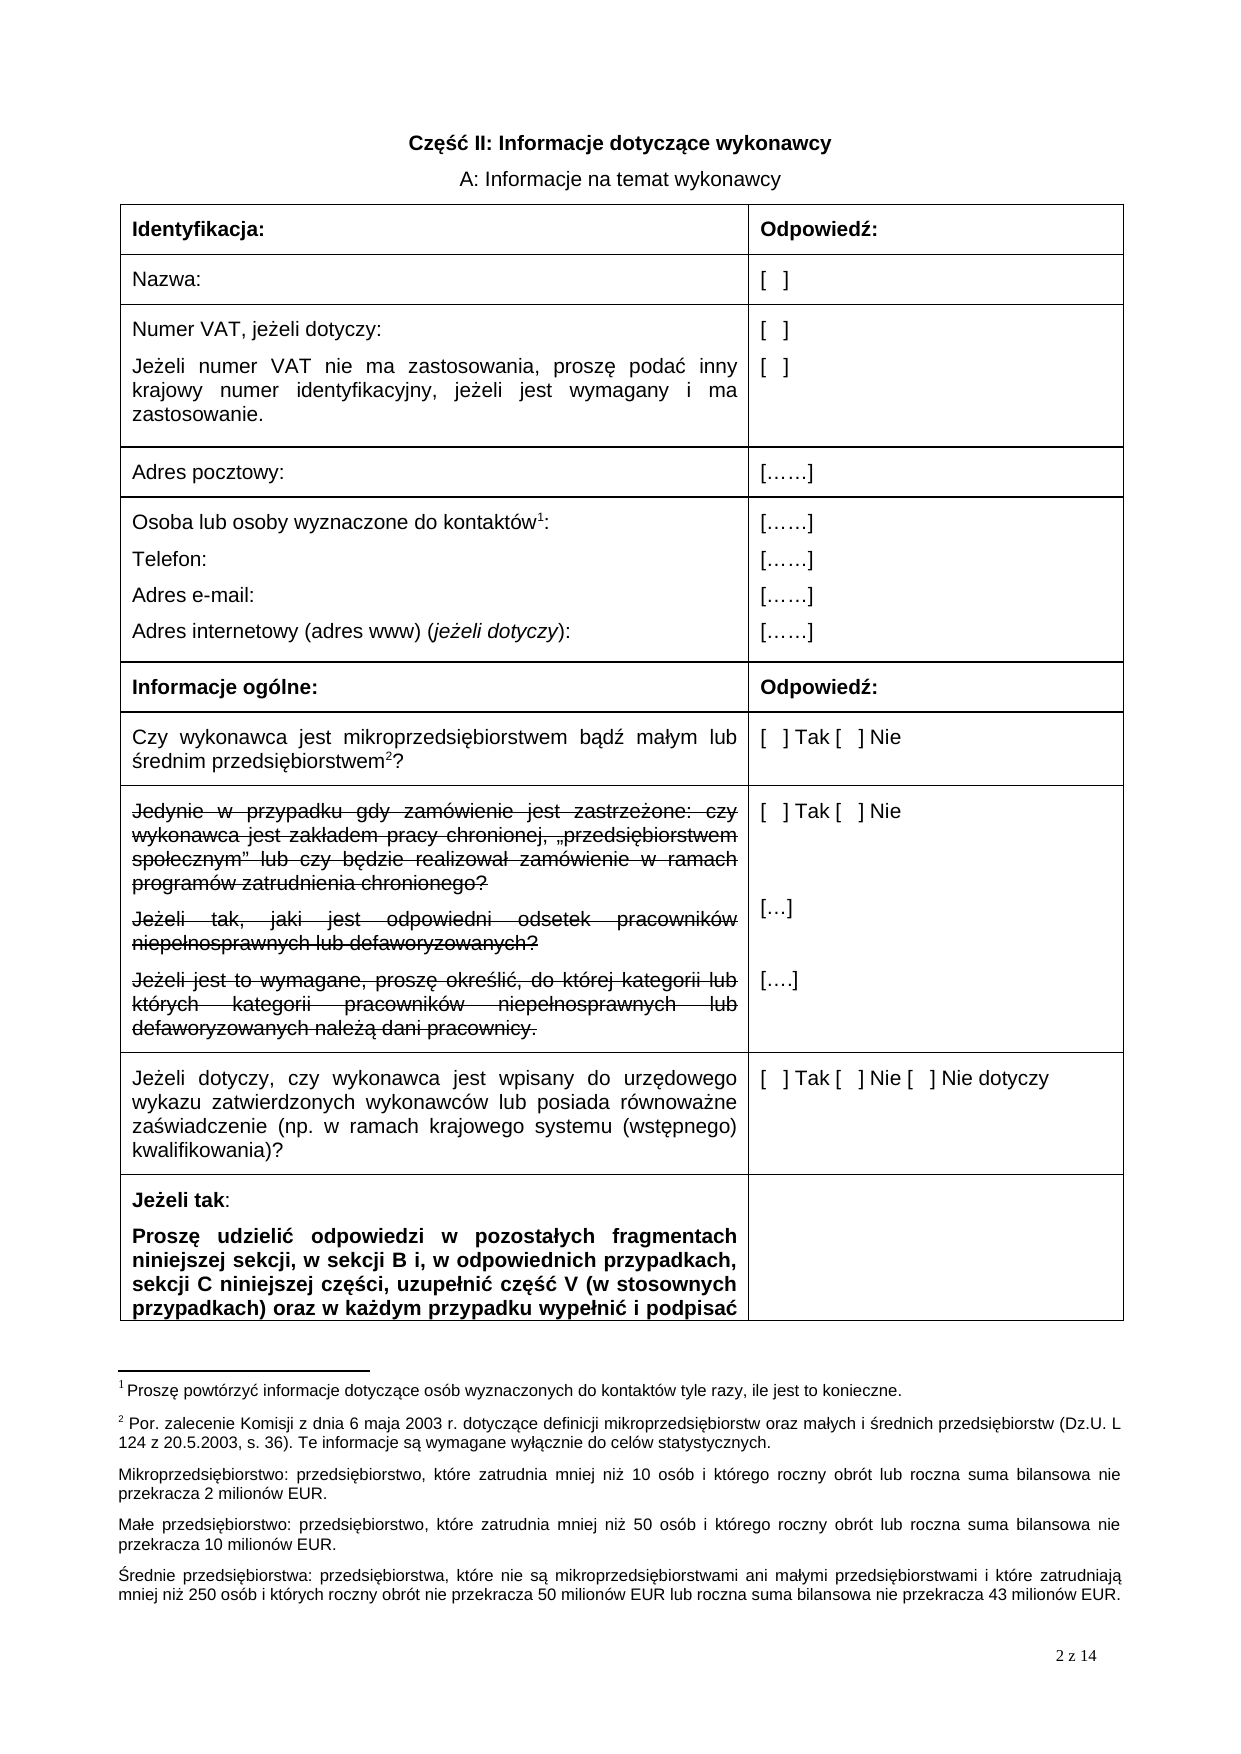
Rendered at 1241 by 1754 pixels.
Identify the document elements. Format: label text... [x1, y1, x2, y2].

table_cell Odpowiedź: [749, 663, 1123, 711]
table_cell Nazwa: [121, 255, 748, 303]
table_cell Osoba lub osoby wyznaczone do kontaktów: Telefon: Adres e-mail: Adres internetowy (adres www) (jeżeli dotyczy): [121, 498, 748, 661]
table_cell [749, 1175, 1123, 1320]
table_cell [ ] Tak [ ] Nie [749, 713, 1123, 785]
table_cell Czy wykonawca jest mikroprzedsiębiorstwem bądź małym lub średnim przedsiębiorstwem? [121, 713, 748, 785]
table_cell [ ] [749, 255, 1123, 303]
table_cell Informacje ogólne: [121, 663, 748, 711]
table_cell Numer VAT, jeżeli dotyczy: Jeżeli numer VAT nie ma zastosowania, proszę podać inny krajowy numer identyfikacyjny, jeżeli jest wymagany i ma zastosowanie. [121, 305, 748, 446]
table_cell Jedynie w przypadku gdy zamówienie jest zastrzeżone: czy wykonawca jest zakładem pracy chronionej, „przedsiębiorstwem społecznym” lub czy będzie realizował zamówienie w ramach programów zatrudnienia chronionego? Jeżeli tak, jaki jest odpowiedni odsetek pracowników niepełnosprawnych lub defaworyzowanych? Jeżeli jest to wymagane, proszę określić, do której kategorii lub których kategorii pracowników niepełnosprawnych lub defaworyzowanych należą dani pracownicy. [121, 786, 748, 1052]
table_cell [……] [749, 448, 1123, 496]
table_cell [……] [……] [……] [……] [749, 498, 1123, 661]
table_header Identyfikacja: [121, 205, 748, 253]
text A: Informacje na temat wykonawcy [118, 167, 1122, 191]
table_cell [ ] Tak [ ] Nie […] [….] [749, 786, 1123, 1052]
table_cell Jeżeli dotyczy, czy wykonawca jest wpisany do urzędowego wykazu zatwierdzonych wykonawców lub posiada równoważne zaświadczenie (np. w ramach krajowego systemu (wstępnego) kwalifikowania)? [121, 1053, 748, 1174]
text Część II: Informacje dotyczące wykonawcy [118, 131, 1122, 154]
table_header Odpowiedź: [749, 205, 1123, 253]
table_cell Adres pocztowy: [121, 448, 748, 496]
table_cell Jeżeli tak: Proszę udzielić odpowiedzi w pozostałych fragmentach niniejszej sekcji, w sekcji B i, w odpowiednich przypadkach, sekcji C niniejszej części, uzupełnić część V (w stosownych przypadkach) oraz w każdym przypadku wypełnić i podpisać [121, 1175, 748, 1320]
table_cell [ ] [ ] [749, 305, 1123, 446]
table_cell [ ] Tak [ ] Nie [ ] Nie dotyczy [749, 1053, 1123, 1174]
